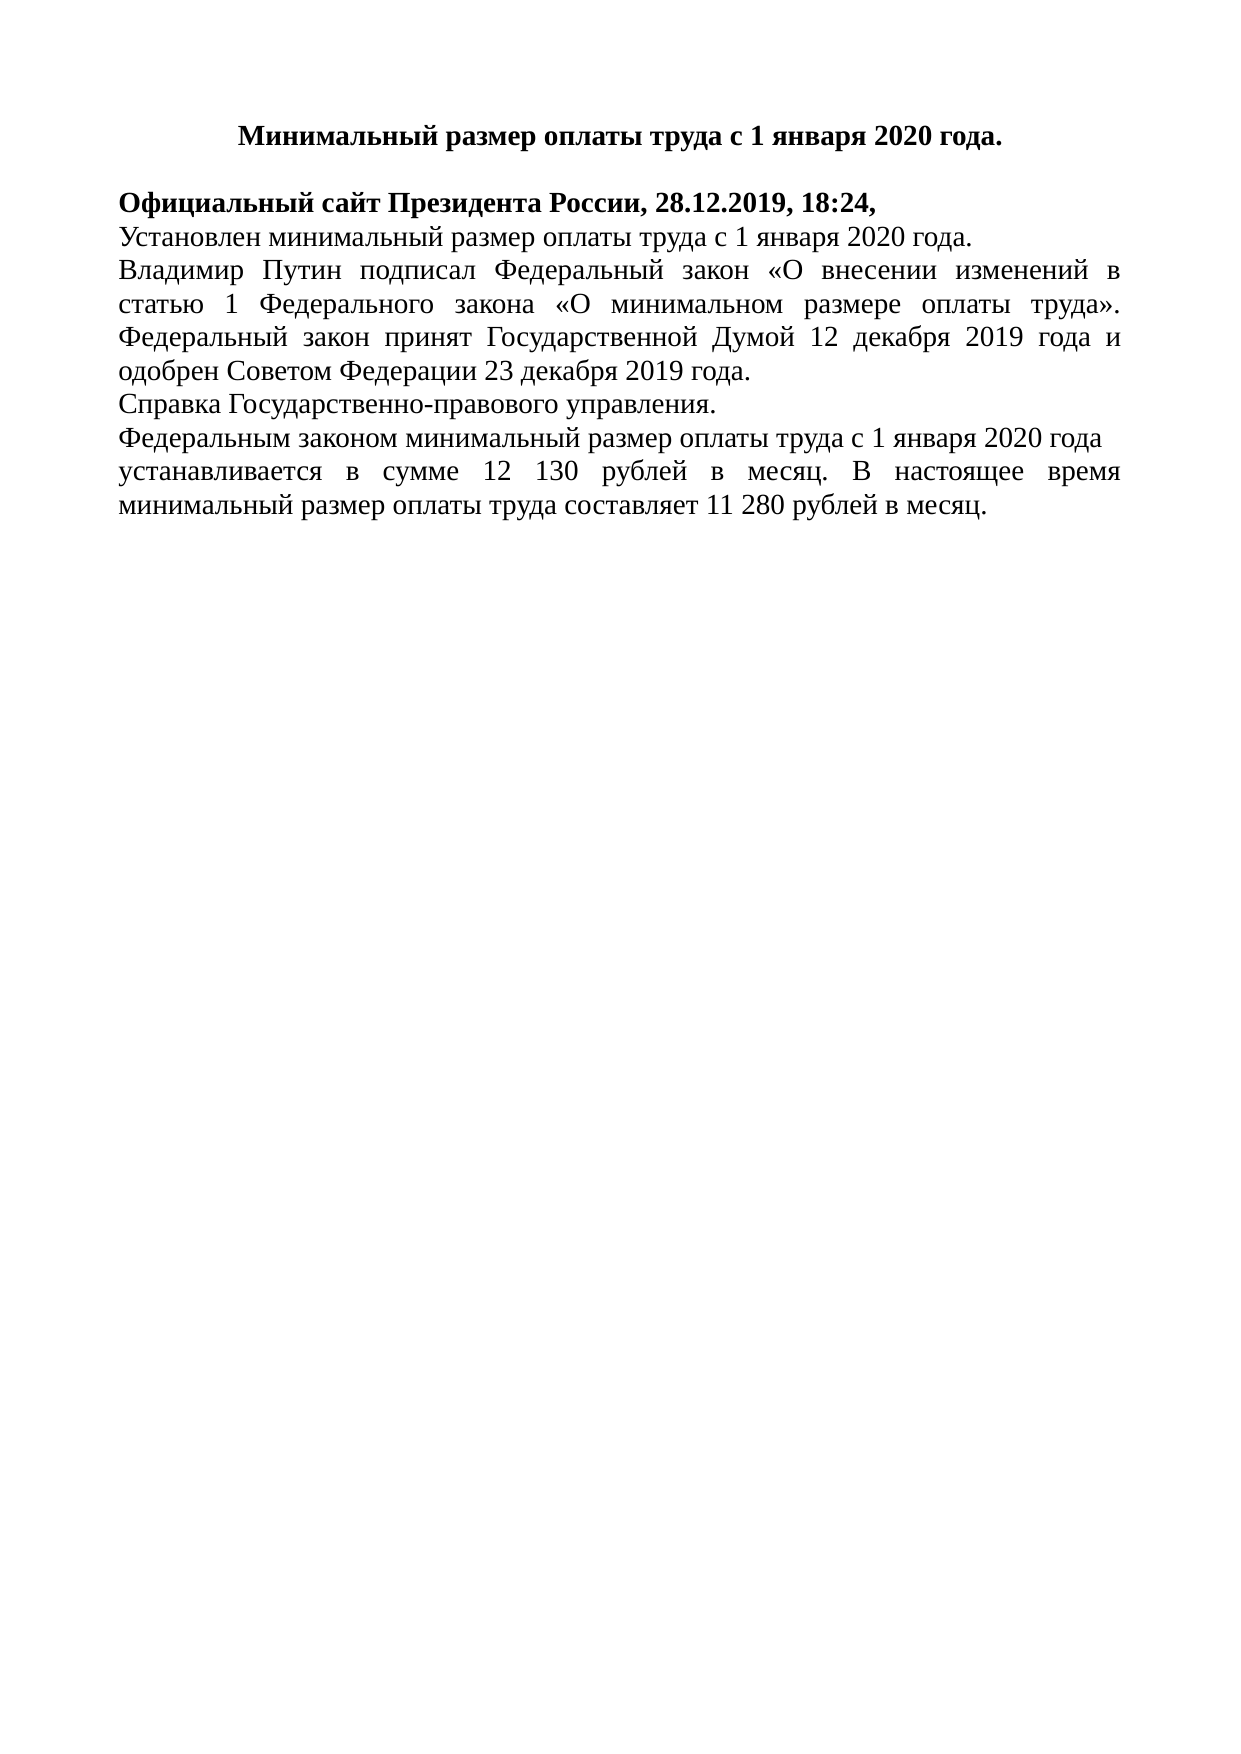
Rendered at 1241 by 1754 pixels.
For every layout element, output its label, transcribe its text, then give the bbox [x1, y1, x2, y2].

text Официальный сайт Президента России, 28.12.2019, 18:24, [118, 185, 1122, 219]
text Справка Государственно-правового управления. [118, 386, 1122, 420]
text Владимир Путин подписал Федеральный закон «О внесении изменений в статью 1 Федерального закона «О минимальном размере оплаты труда». Федеральный закон принят Государственной Думой 12 декабря 2019 года и одобрен Советом Федерации 23 декабря 2019 года. [118, 252, 1122, 386]
text Федеральным законом минимальный размер оплаты труда с 1 января 2020 года [118, 420, 1122, 453]
text устанавливается в сумме 12 130 рублей в месяц. В настоящее время минимальный размер оплаты труда составляет 11 280 рублей в месяц. [118, 453, 1122, 521]
text Минимальный размер оплаты труда с 1 января 2020 года. [118, 118, 1122, 152]
text Установлен минимальный размер оплаты труда с 1 января 2020 года. [118, 219, 1122, 252]
